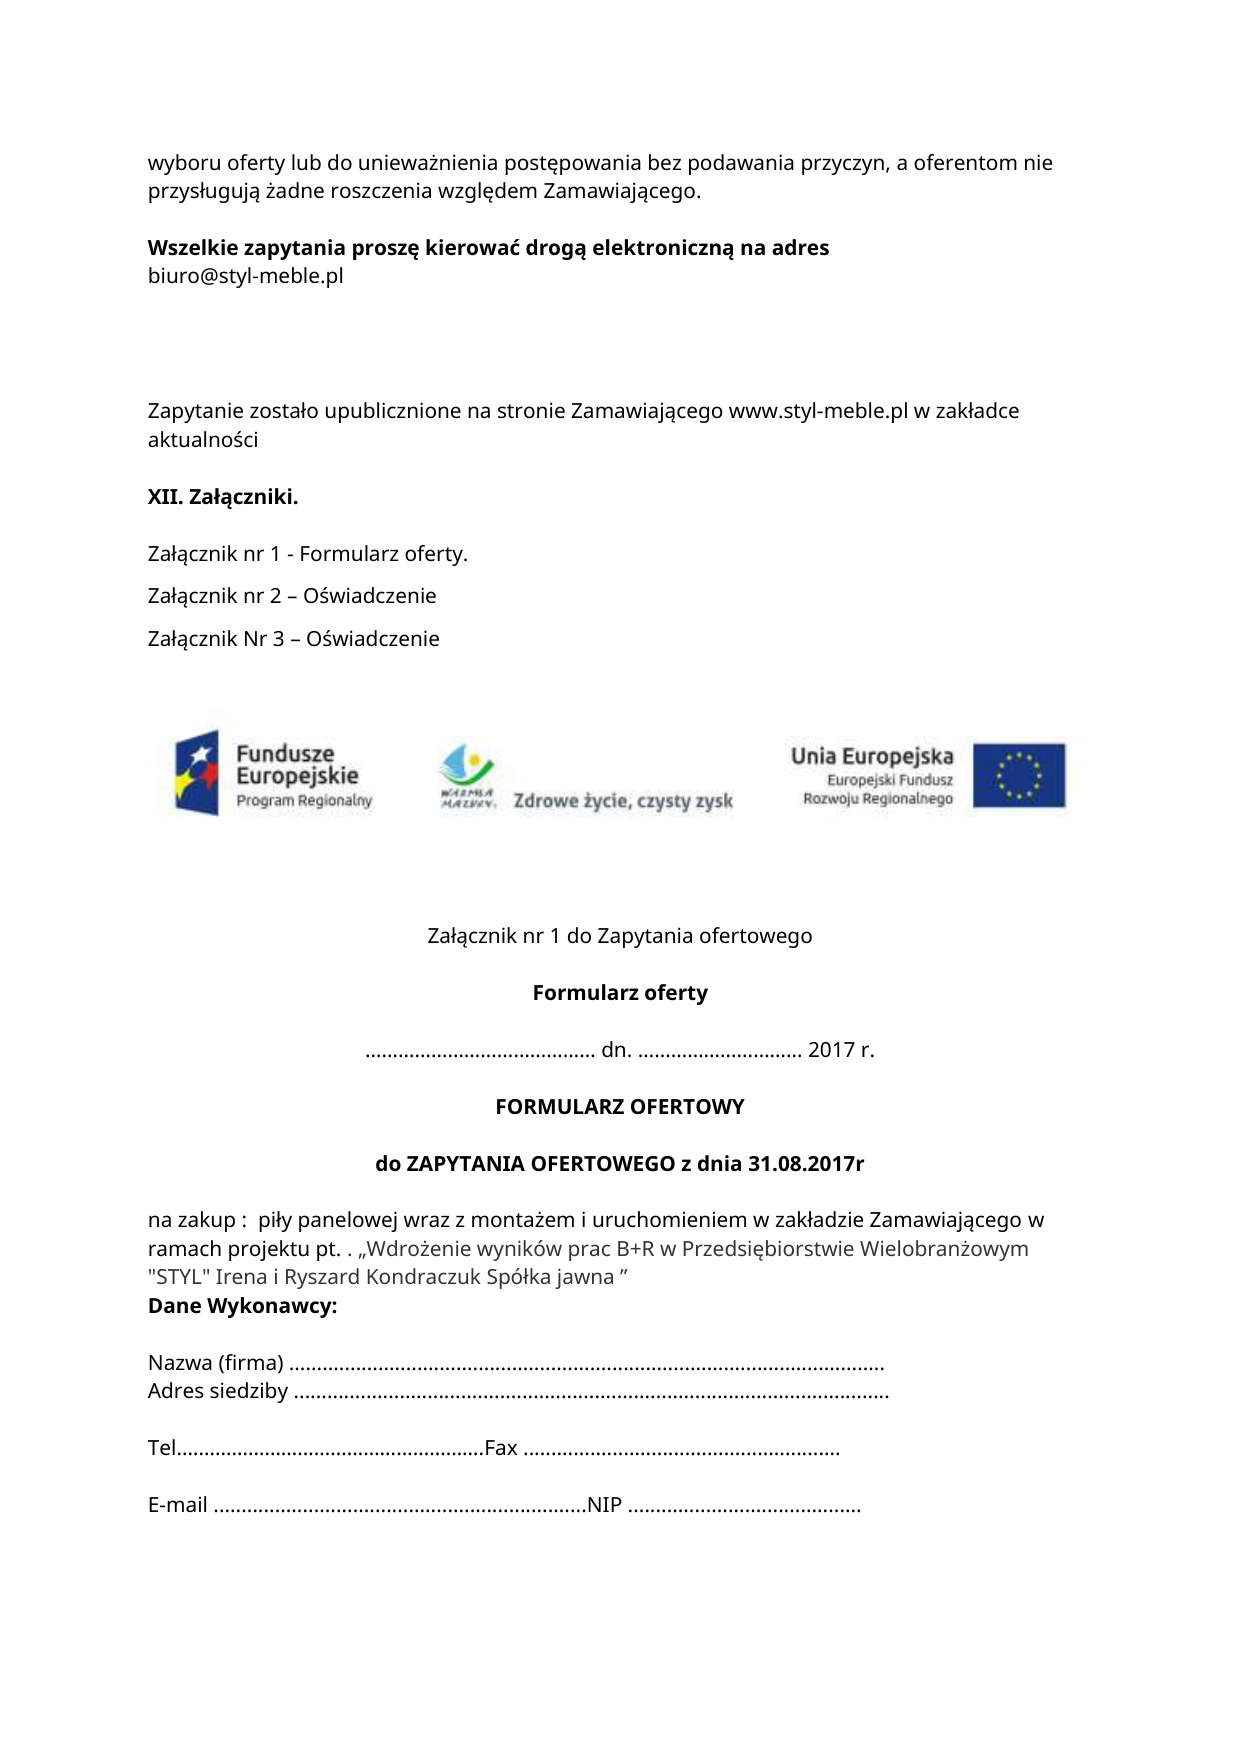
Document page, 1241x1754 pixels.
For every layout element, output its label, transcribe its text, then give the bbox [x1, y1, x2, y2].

text Wszelkie zapytania proszę kierować drogą elektroniczną na adres [148, 233, 1093, 261]
text do ZAPYTANIA OFERTOWEGO z dnia 31.08.2017r [148, 1149, 1093, 1177]
text XII. Załączniki. [148, 482, 1093, 510]
text Adres siedziby ........................................................................................................... [148, 1376, 1093, 1405]
text Załącznik nr 1 - Formularz oferty. [148, 539, 1093, 567]
text na zakup : piły panelowej wraz z montażem i uruchomieniem w zakładzie Zamawiającego w ramach projektu pt. . „Wdrożenie wyników prac B+R w Przedsiębiorstwie Wielobranżowym "STYL" Irena i Ryszard Kondraczuk Spółka jawna ” [148, 1206, 1093, 1291]
text wyboru oferty lub do unieważnienia postępowania bez podawania przyczyn, a oferentom nie przysługują żadne roszczenia względem Zamawiającego. [148, 148, 1093, 204]
text Nazwa (firma) ........................................................................................................... [148, 1348, 1093, 1376]
text biuro@styl-meble.pl [148, 261, 1093, 290]
text Załącznik nr 1 do Zapytania ofertowego [148, 921, 1093, 950]
text Załącznik nr 2 – Oświadczenie [148, 581, 1093, 610]
text Dane Wykonawcy: [148, 1291, 1093, 1319]
text …………………………………… dn. ………………………… 2017 r. [148, 1035, 1093, 1063]
text E-mail ...................................................................NIP .......................................... [148, 1490, 1093, 1518]
text FORMULARZ OFERTOWY [148, 1092, 1093, 1120]
text Tel.……………………………………………….Fax ......................................................... [148, 1433, 1093, 1462]
text Załącznik Nr 3 – Oświadczenie [148, 624, 1093, 652]
text Formularz oferty [148, 978, 1093, 1007]
text Zapytanie zostało upublicznione na stronie Zamawiającego www.styl-meble.pl w zakładce aktualności [148, 397, 1093, 453]
